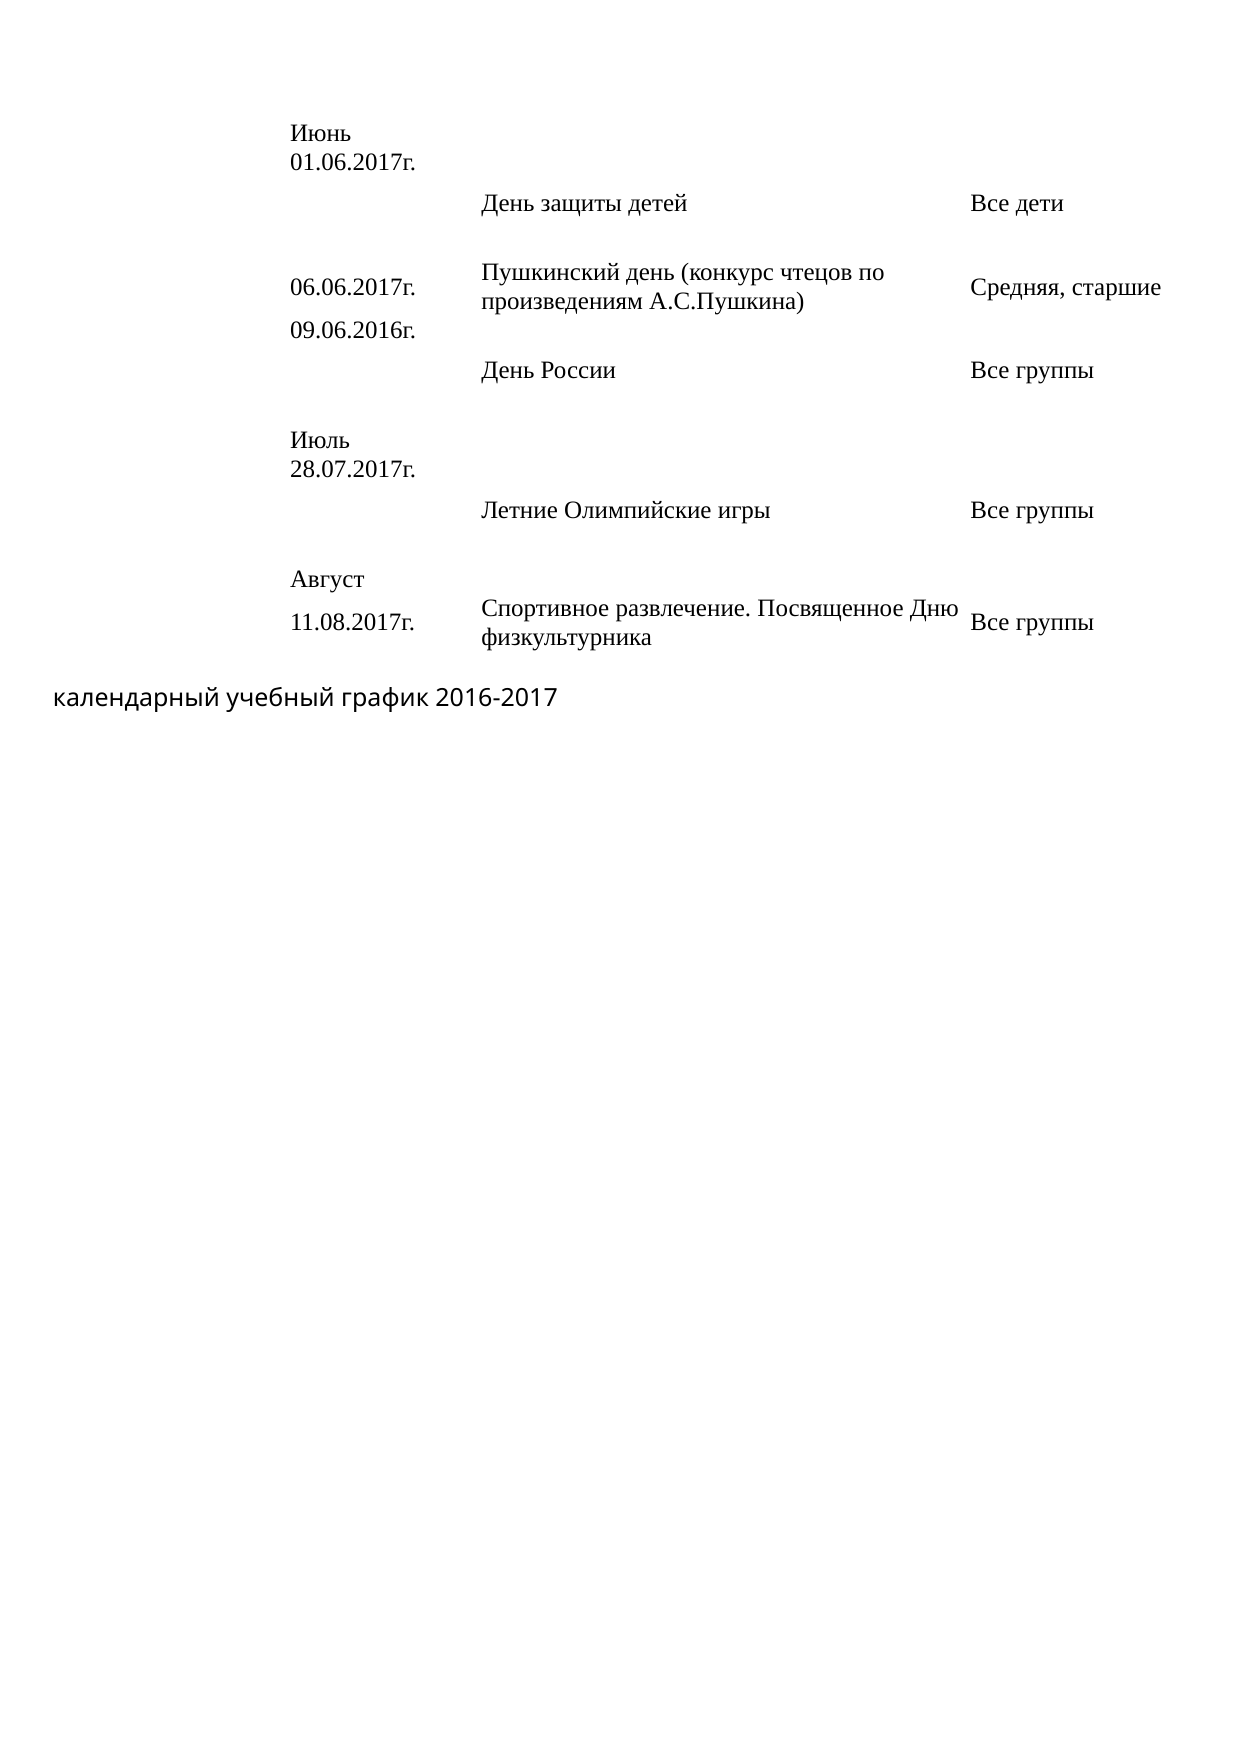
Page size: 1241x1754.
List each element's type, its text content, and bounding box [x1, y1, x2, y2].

table_cell Все группы [970, 454, 1187, 564]
table_cell [619, 651, 634, 679]
table_cell [498, 651, 619, 679]
table_cell 06.06.2017г. [290, 257, 481, 315]
table_cell [481, 651, 497, 679]
table_cell День защиты детей [481, 147, 970, 257]
table_cell День России [481, 315, 970, 425]
table_cell 01.06.2017г. [290, 147, 481, 257]
table_cell Спортивное развлечение. Посвященное Дню физкультурника [481, 593, 970, 651]
table_cell Все дети [970, 147, 1187, 257]
table_cell 11.08.2017г. [290, 593, 481, 651]
table_cell [634, 651, 862, 679]
table_cell Пушкинский день (конкурс чтецов по произведениям А.С.Пушкина) [481, 257, 970, 315]
table_cell [970, 651, 1187, 679]
table_cell Все группы [970, 315, 1187, 425]
text календарный учебный график 2016-2017 [53, 679, 1187, 713]
table_cell [290, 651, 481, 679]
table_cell Средняя, старшие [970, 257, 1187, 315]
table_cell 28.07.2017г. [290, 454, 481, 564]
table_cell Август [290, 564, 1187, 593]
table_cell Летние Олимпийские игры [481, 454, 970, 564]
table_cell Июнь [290, 118, 1187, 147]
table_cell [53, 593, 290, 651]
table_cell Все группы [970, 593, 1187, 651]
table_cell [53, 118, 290, 593]
table_cell Июль [290, 425, 1187, 454]
table_cell 09.06.2016г. [290, 315, 481, 425]
table_cell [863, 651, 970, 679]
table_cell [53, 651, 290, 679]
